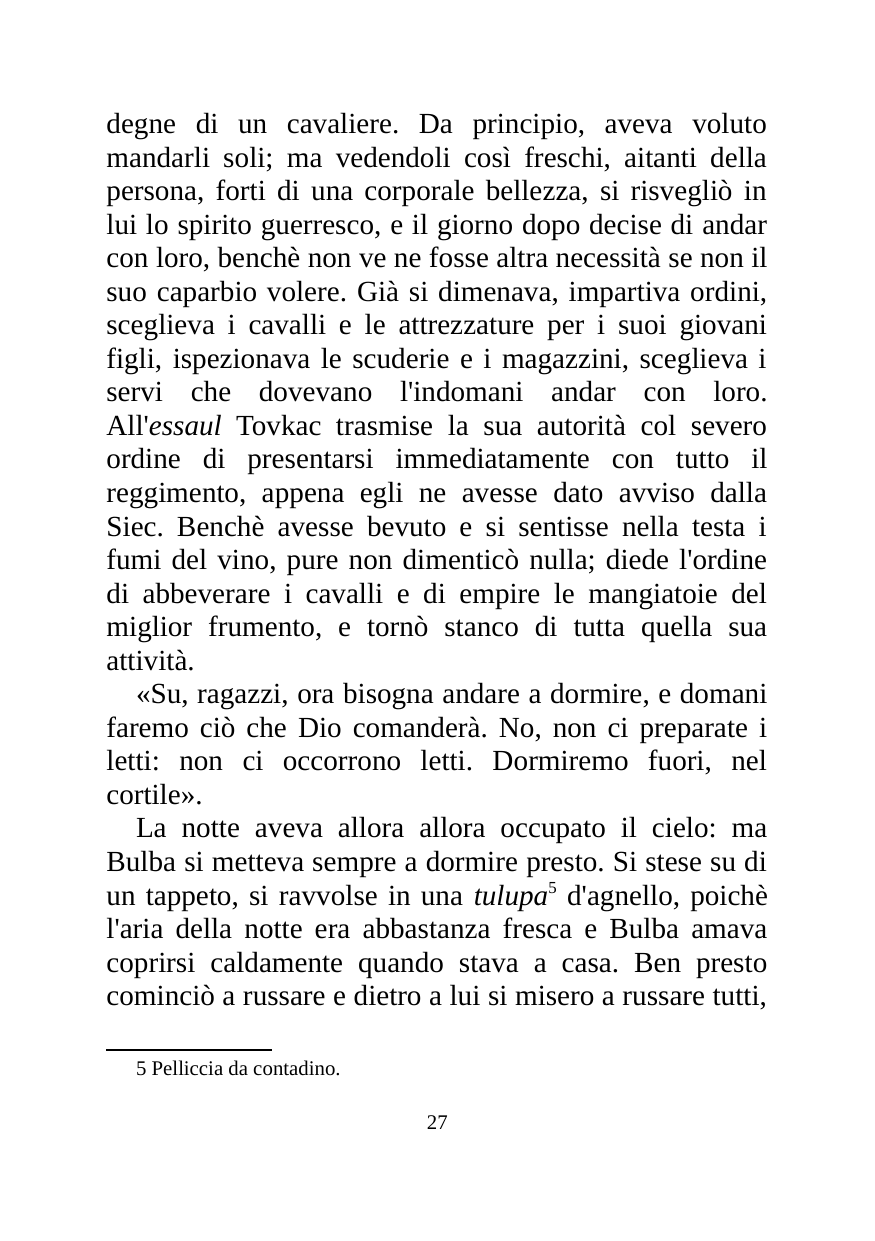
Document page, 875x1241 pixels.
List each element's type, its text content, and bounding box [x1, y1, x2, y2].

text La notte aveva allora allora occupato il cielo: ma Bulba si metteva sempre a dormire presto. Si stese su di un tappeto, si ravvolse in una tulupa d'agnello, poichè l'aria della notte era abbastanza fresca e Bulba amava coprirsi caldamente quando stava a casa. Ben presto cominciò a russare e dietro a lui si misero a russare tutti, [106, 811, 768, 1012]
text Pelliccia da contadino. [106, 1056, 768, 1080]
text degne di un cavaliere. Da principio, aveva voluto mandarli soli; ma vedendoli così freschi, aitanti della persona, forti di una corporale bellezza, si risvegliò in lui lo spirito guerresco, e il giorno dopo decise di andar con loro, benchè non ve ne fosse altra necessità se non il suo caparbio volere. Già si dimenava, impartiva ordini, sceglieva i cavalli e le attrezzature per i suoi giovani figli, ispezionava le scuderie e i magazzini, sceglieva i servi che dovevano l'indomani andar con loro. All'essaul Tovkac trasmise la sua autorità col severo ordine di presentarsi immediatamente con tutto il reggimento, appena egli ne avesse dato avviso dalla Siec. Benchè avesse bevuto e si sentisse nella testa i fumi del vino, pure non dimenticò nulla; diede l'ordine di abbeverare i cavalli e di empire le mangiatoie del miglior frumento, e tornò stanco di tutta quella sua attività. [106, 106, 768, 676]
text «Su, ragazzi, ora bisogna andare a dormire, e domani faremo ciò che Dio comanderà. No, non ci preparate i letti: non ci occorrono letti. Dormiremo fuori, nel cortile». [106, 676, 768, 811]
